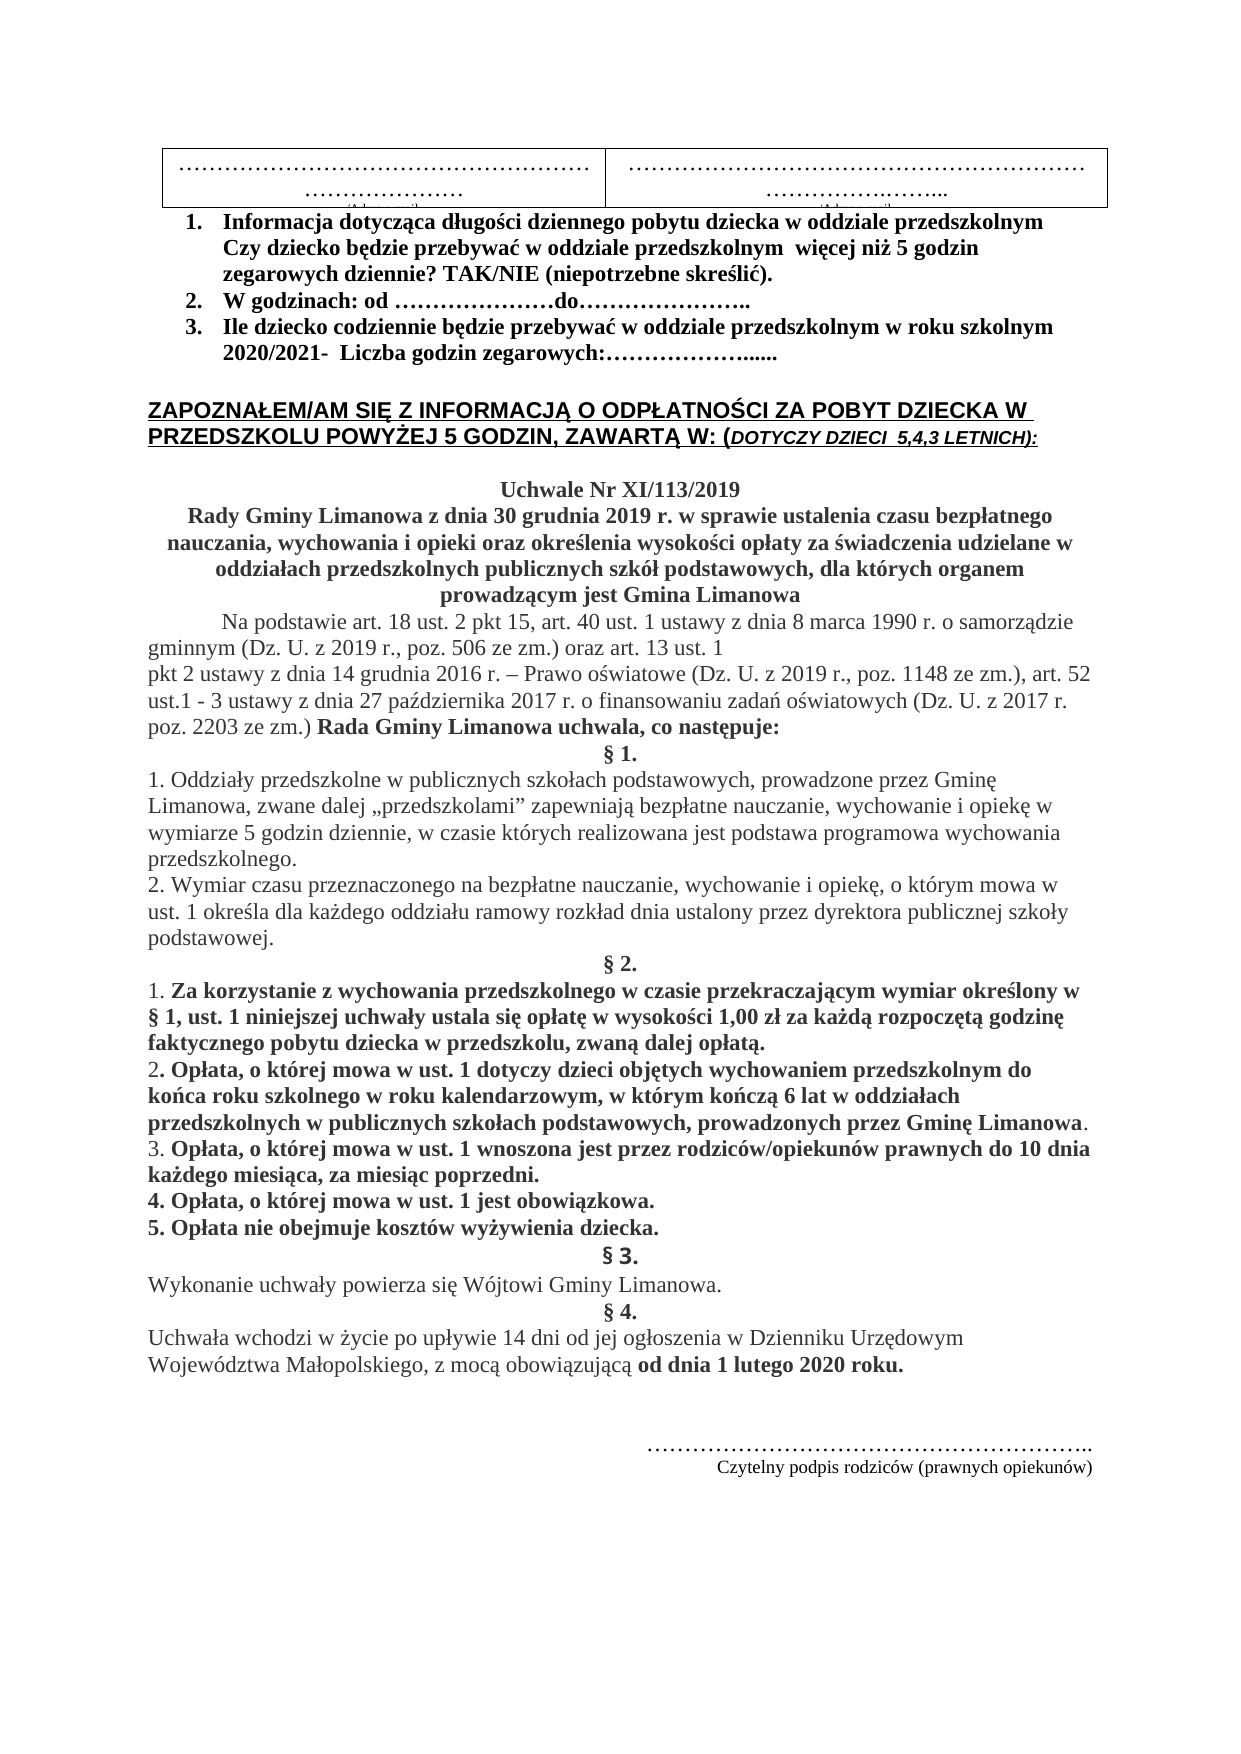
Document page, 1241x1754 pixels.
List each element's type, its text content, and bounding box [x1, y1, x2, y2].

list Ile dziecko codziennie będzie przebywać w oddziale przedszkolnym w roku szkolnym 2020/2021- Liczba godzin zegarowych:………………...... [185, 313, 1093, 366]
text 3. Opłata, o której mowa w ust. 1 wnoszona jest przez rodziców/opiekunów prawnych do 10 dnia każdego miesiąca, za miesiąc poprzedni. [148, 1135, 1093, 1188]
text § 4. [148, 1298, 1093, 1324]
table_cell ………………………………………………………………….……... /Adres e-mail. [606, 149, 1107, 207]
text § 1. [148, 739, 1093, 766]
text Uchwale Nr XI/113/2019 [148, 476, 1093, 502]
text 2. Wymiar czasu przeznaczonego na bezpłatne nauczanie, wychowanie i opiekę, o którym mowa w ust. 1 określa dla każdego oddziału ramowy rozkład dnia ustalony przez dyrektora publicznej szkoły podstawowej. [148, 871, 1093, 950]
text 1. Za korzystanie z wychowania przedszkolnego w czasie przekraczającym wymiar określony w § 1, ust. 1 niniejszej uchwały ustala się opłatę w wysokości 1,00 zł za każdą rozpoczętą godzinę faktycznego pobytu dziecka w przedszkolu, zwaną dalej opłatą. [148, 977, 1093, 1056]
text Na podstawie art. 18 ust. 2 pkt 15, art. 40 ust. 1 ustawy z dnia 8 marca 1990 r. o samorządzie gminnym (Dz. U. z 2019 r., poz. 506 ze zm.) oraz art. 13 ust. 1 [148, 608, 1093, 661]
text 5. Opłata nie obejmuje kosztów wyżywienia dziecka. [148, 1214, 1093, 1240]
list Informacja dotycząca długości dziennego pobytu dziecka w oddziale przedszkolnym [185, 208, 1093, 234]
text ZAPOZNAŁEM/AM SIĘ Z INFORMACJĄ O ODPŁATNOŚCI ZA POBYT DZIECKA W PRZEDSZKOLU POWYŻEJ 5 GODZIN, ZAWARTĄ W: (DOTYCZY DZIECI 5,4,3 LETNICH): [148, 397, 1093, 450]
text 2. Opłata, o której mowa w ust. 1 dotyczy dzieci objętych wychowaniem przedszkolnym do końca roku szkolnego w roku kalendarzowym, w którym kończą 6 lat w oddziałach przedszkolnych w publicznych szkołach podstawowych, prowadzonych przez Gminę Limanowa. [148, 1056, 1093, 1135]
text 4. Opłata, o której mowa w ust. 1 jest obowiązkowa. [148, 1188, 1093, 1214]
text ………………………………………………….. [223, 1430, 1093, 1456]
text Czy dziecko będzie przebywać w oddziale przedszkolnym więcej niż 5 godzin zegarowych dziennie? TAK/NIE (niepotrzebne skreślić). [223, 234, 1093, 287]
text § 2. [148, 950, 1093, 977]
text Czytelny podpis rodziców (prawnych opiekunów) [148, 1456, 1093, 1478]
text Rady Gminy Limanowa z dnia 30 grudnia 2019 r. w sprawie ustalenia czasu bezpłatnego nauczania, wychowania i opieki oraz określenia wysokości opłaty za świadczenia udzielane w oddziałach przedszkolnych publicznych szkół podstawowych, dla których organem prowadzącym jest Gmina Limanowa [148, 502, 1093, 608]
text przedszkolnego. [148, 845, 1093, 871]
list W godzinach: od …………………do………………….. [185, 287, 1093, 313]
text pkt 2 ustawy z dnia 14 grudnia 2016 r. – Prawo oświatowe (Dz. U. z 2019 r., poz. 1148 ze zm.), art. 52 ust.1 - 3 ustawy z dnia 27 października 2017 r. o finansowaniu zadań oświatowych (Dz. U. z 2017 r. poz. 2203 ze zm.) Rada Gminy Limanowa uchwala, co następuje: [148, 661, 1093, 739]
text Uchwała wchodzi w życie po upływie 14 dni od jej ogłoszenia w Dzienniku Urzędowym Województwa Małopolskiego, z mocą obowiązującą od dnia 1 lutego 2020 roku. [148, 1324, 1093, 1377]
text § 3. [148, 1240, 1093, 1272]
text 1. Oddziały przedszkolne w publicznych szkołach podstawowych, prowadzone przez Gminę Limanowa, zwane dalej „przedszkolami” zapewniają bezpłatne nauczanie, wychowanie i opiekę w wymiarze 5 godzin dziennie, w czasie których realizowana jest podstawa programowa wychowania [148, 766, 1093, 845]
table_cell ………………………………………………………………… /Adres e-mail. [163, 149, 605, 207]
text Wykonanie uchwały powierza się Wójtowi Gminy Limanowa. [148, 1272, 1093, 1298]
